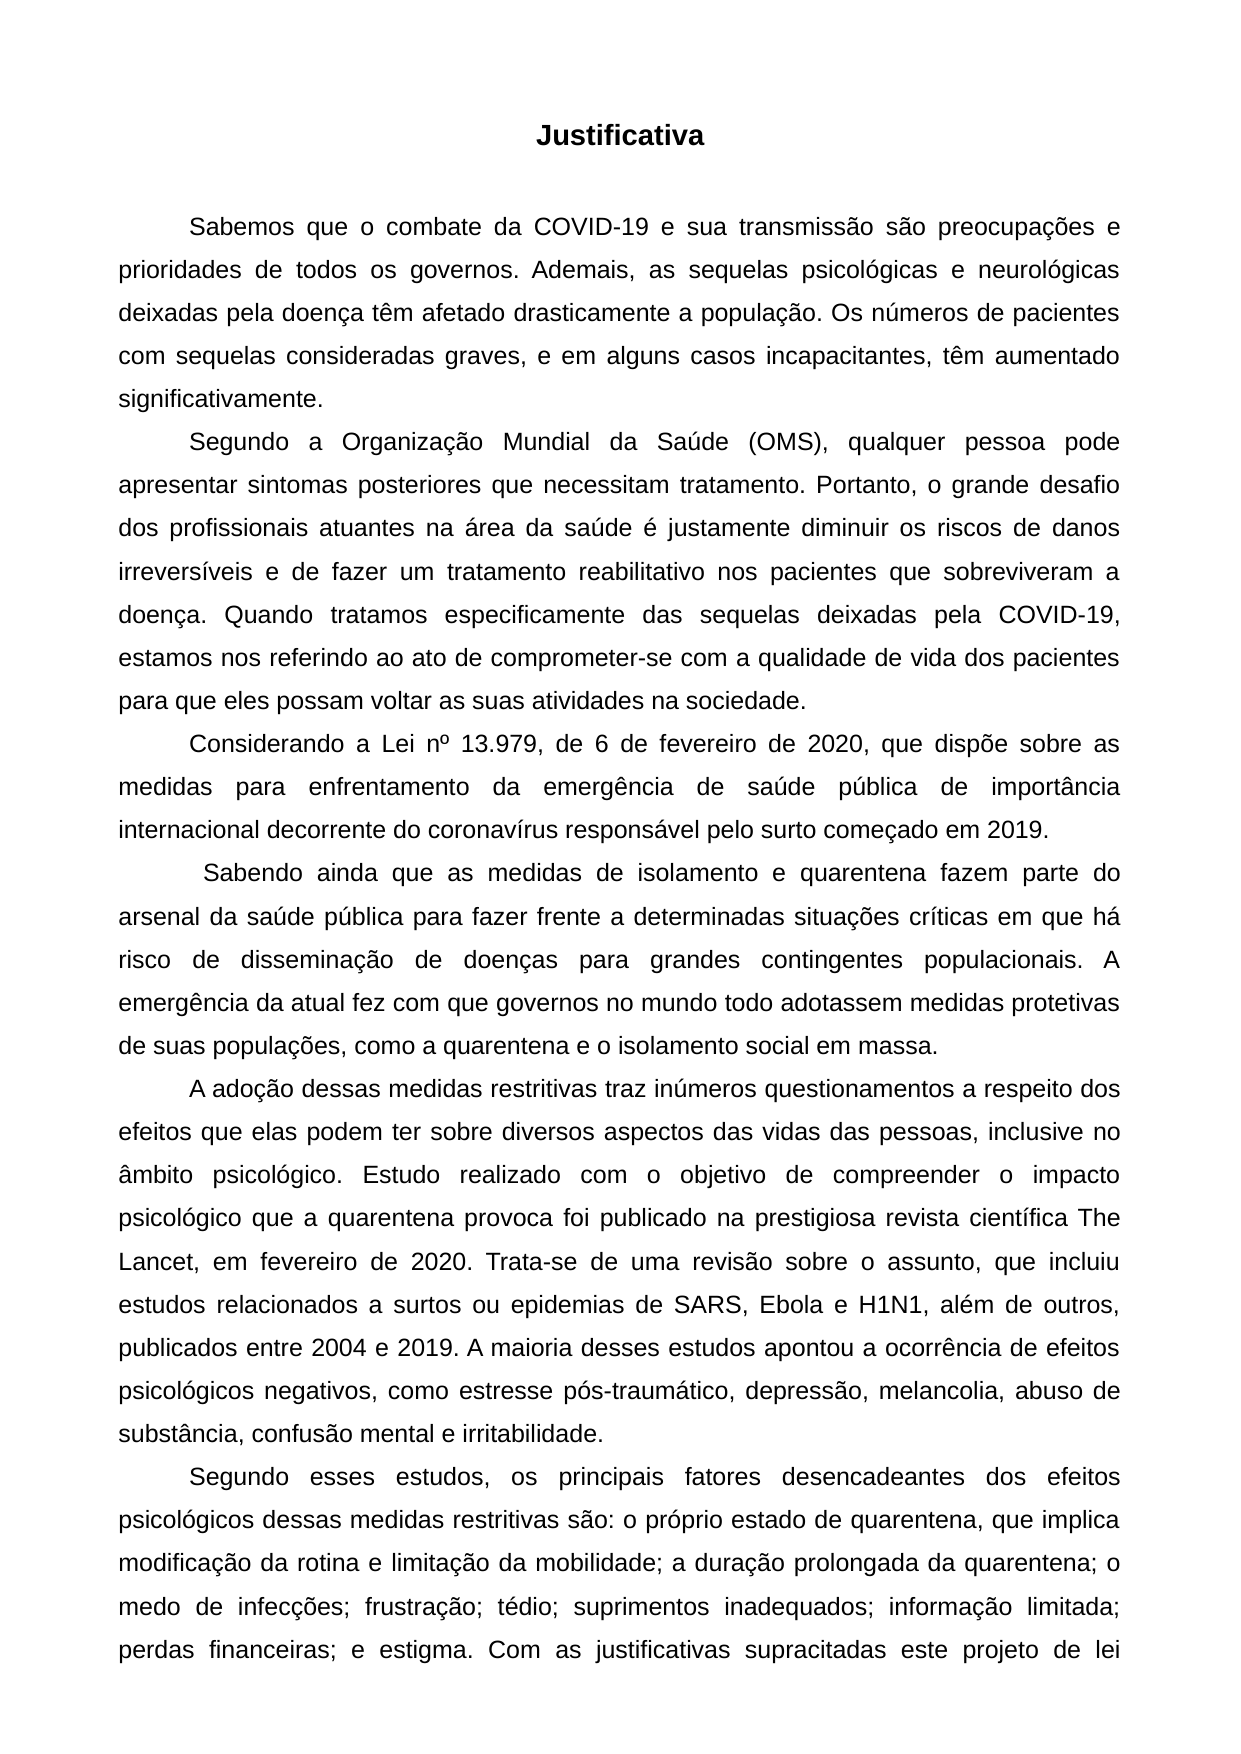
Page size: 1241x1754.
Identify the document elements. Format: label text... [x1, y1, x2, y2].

text Sabemos que o combate da COVID-19 e sua transmissão são preocupações e prioridades de todos os governos. Ademais, as sequelas psicológicas e neurológicas deixadas pela doença têm afetado drasticamente a população. Os números de pacientes com sequelas consideradas graves, e em alguns casos incapacitantes, têm aumentado significativamente. [118, 212, 1122, 413]
text Justificativa [118, 118, 1122, 152]
text Segundo esses estudos, os principais fatores desencadeantes dos efeitos psicológicos dessas medidas restritivas são: o próprio estado de quarentena, que implica modificação da rotina e limitação da mobilidade; a duração prolongada da quarentena; o medo de infecções; frustração; tédio; suprimentos inadequados; informação limitada; perdas financeiras; e estigma. Com as justificativas supracitadas este projeto de lei [118, 1462, 1122, 1663]
text A adoção dessas medidas restritivas traz inúmeros questionamentos a respeito dos efeitos que elas podem ter sobre diversos aspectos das vidas das pessoas, inclusive no âmbito psicológico. Estudo realizado com o objetivo de compreender o impacto psicológico que a quarentena provoca foi publicado na prestigiosa revista científica The Lancet, em fevereiro de 2020. Trata-se de uma revisão sobre o assunto, que incluiu estudos relacionados a surtos ou epidemias de SARS, Ebola e H1N1, além de outros, publicados entre 2004 e 2019. A maioria desses estudos apontou a ocorrência de efeitos psicológicos negativos, como estresse pós-traumático, depressão, melancolia, abuso de substância, confusão mental e irritabilidade. [118, 1074, 1122, 1448]
text Considerando a Lei nº 13.979, de 6 de fevereiro de 2020, que dispõe sobre as medidas para enfrentamento da emergência de saúde pública de importância internacional decorrente do coronavírus responsável pelo surto começado em 2019. [118, 729, 1122, 844]
text Segundo a Organização Mundial da Saúde (OMS), qualquer pessoa pode apresentar sintomas posteriores que necessitam tratamento. Portanto, o grande desafio dos profissionais atuantes na área da saúde é justamente diminuir os riscos de danos irreversíveis e de fazer um tratamento reabilitativo nos pacientes que sobreviveram a doença. Quando tratamos especificamente das sequelas deixadas pela COVID-19, estamos nos referindo ao ato de comprometer-se com a qualidade de vida dos pacientes para que eles possam voltar as suas atividades na sociedade. [118, 427, 1122, 715]
text Sabendo ainda que as medidas de isolamento e quarentena fazem parte do arsenal da saúde pública para fazer frente a determinadas situações críticas em que há risco de disseminação de doenças para grandes contingentes populacionais. A emergência da atual fez com que governos no mundo todo adotassem medidas protetivas de suas populações, como a quarentena e o isolamento social em massa. [118, 858, 1122, 1060]
